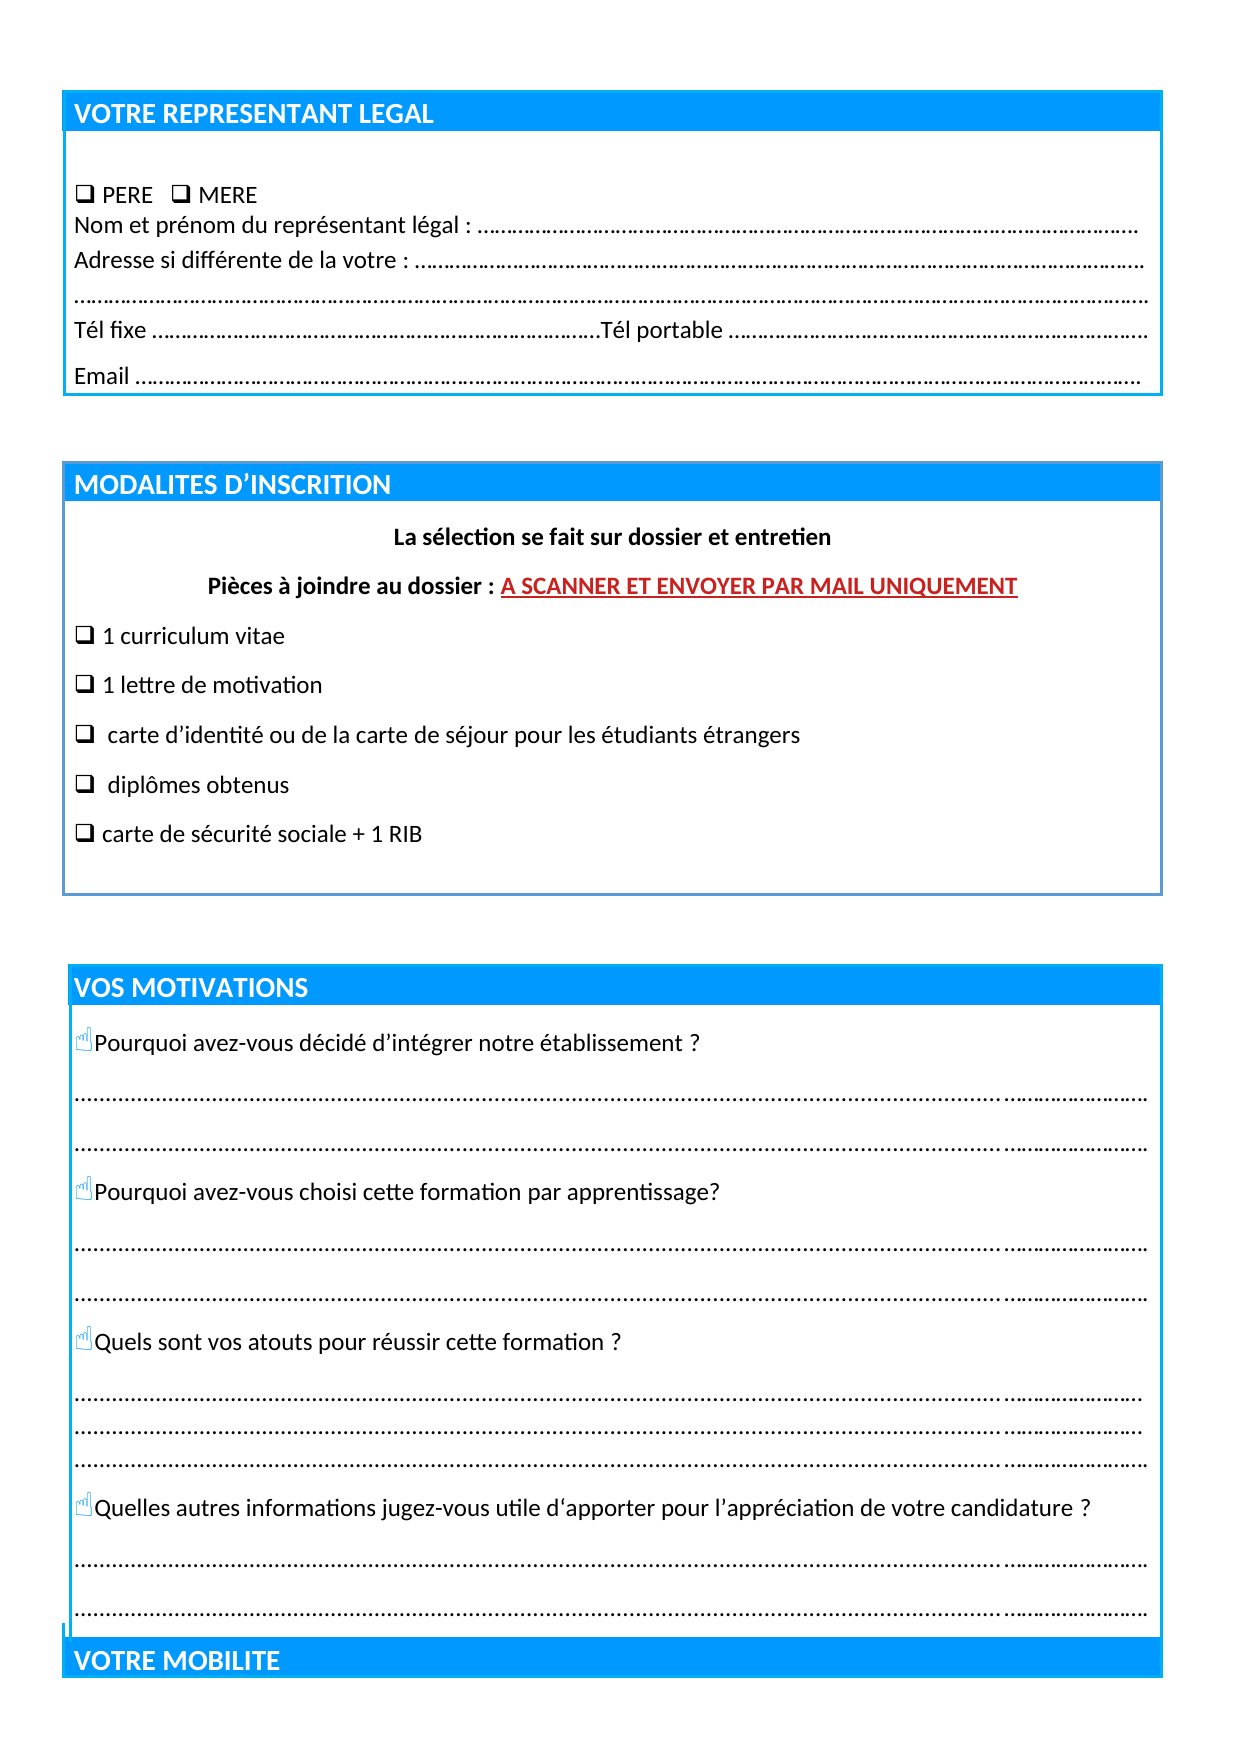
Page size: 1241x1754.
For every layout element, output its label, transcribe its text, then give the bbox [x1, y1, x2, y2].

text VOTRE MOBILITE [65, 1637, 1160, 1675]
text  carte de sécurité sociale + 1 RIB [65, 813, 1160, 849]
text Tél fixe ……………………………………………………………………Tél portable ………………………………………………………………. [66, 309, 1160, 345]
text VOTRE REPRESENTANT LEGAL [66, 93, 1160, 131]
text VOS MOTIVATIONS [72, 967, 1160, 1005]
text ……………………………………………………………………………………………………………………………………………………………………. [66, 274, 1160, 309]
text …………………… …………………… ……………………. [72, 1372, 1160, 1473]
text Nom et prénom du représentant légal : ……………………………………………………………………………………………………. [66, 204, 1160, 239]
text  carte d’identité ou de la carte de séjour pour les étudiants étrangers [65, 714, 1160, 750]
text  PERE  MERE [66, 174, 1160, 204]
text ……………………. [72, 1122, 1160, 1157]
text MODALITES D’INSCRITION [65, 464, 1160, 501]
text Email …………………………………………………………………………………………………………………………………………………………. [66, 355, 1160, 393]
text Quelles autres informations jugez-vous utile d‘apporter pour l’appréciation de votre candidature ? [72, 1487, 1160, 1524]
text Adresse si différente de la votre : ………………………………………………………………………………………………………………. [66, 239, 1160, 274]
text Pièces à joindre au dossier : A SCANNER ET ENVOYER PAR MAIL UNIQUEMENT [65, 565, 1160, 601]
text ……………………. [72, 1072, 1160, 1108]
text  diplômes obtenus [65, 764, 1160, 799]
text Quels sont vos atouts pour réussir cette formation ? [72, 1321, 1160, 1358]
text ……………………. [72, 1272, 1160, 1307]
text La sélection se fait sur dossier et entretien [65, 516, 1160, 551]
text Pourquoi avez-vous décidé d’intégrer notre établissement ? [72, 1022, 1160, 1058]
text ……………………. [72, 1538, 1160, 1573]
text ……………………. [72, 1222, 1160, 1258]
text ……………………. [72, 1587, 1160, 1623]
text  1 curriculum vitae [65, 615, 1160, 651]
text  1 lettre de motivation [65, 664, 1160, 700]
text Pourquoi avez-vous choisi cette formation par apprentissage? [72, 1171, 1160, 1208]
